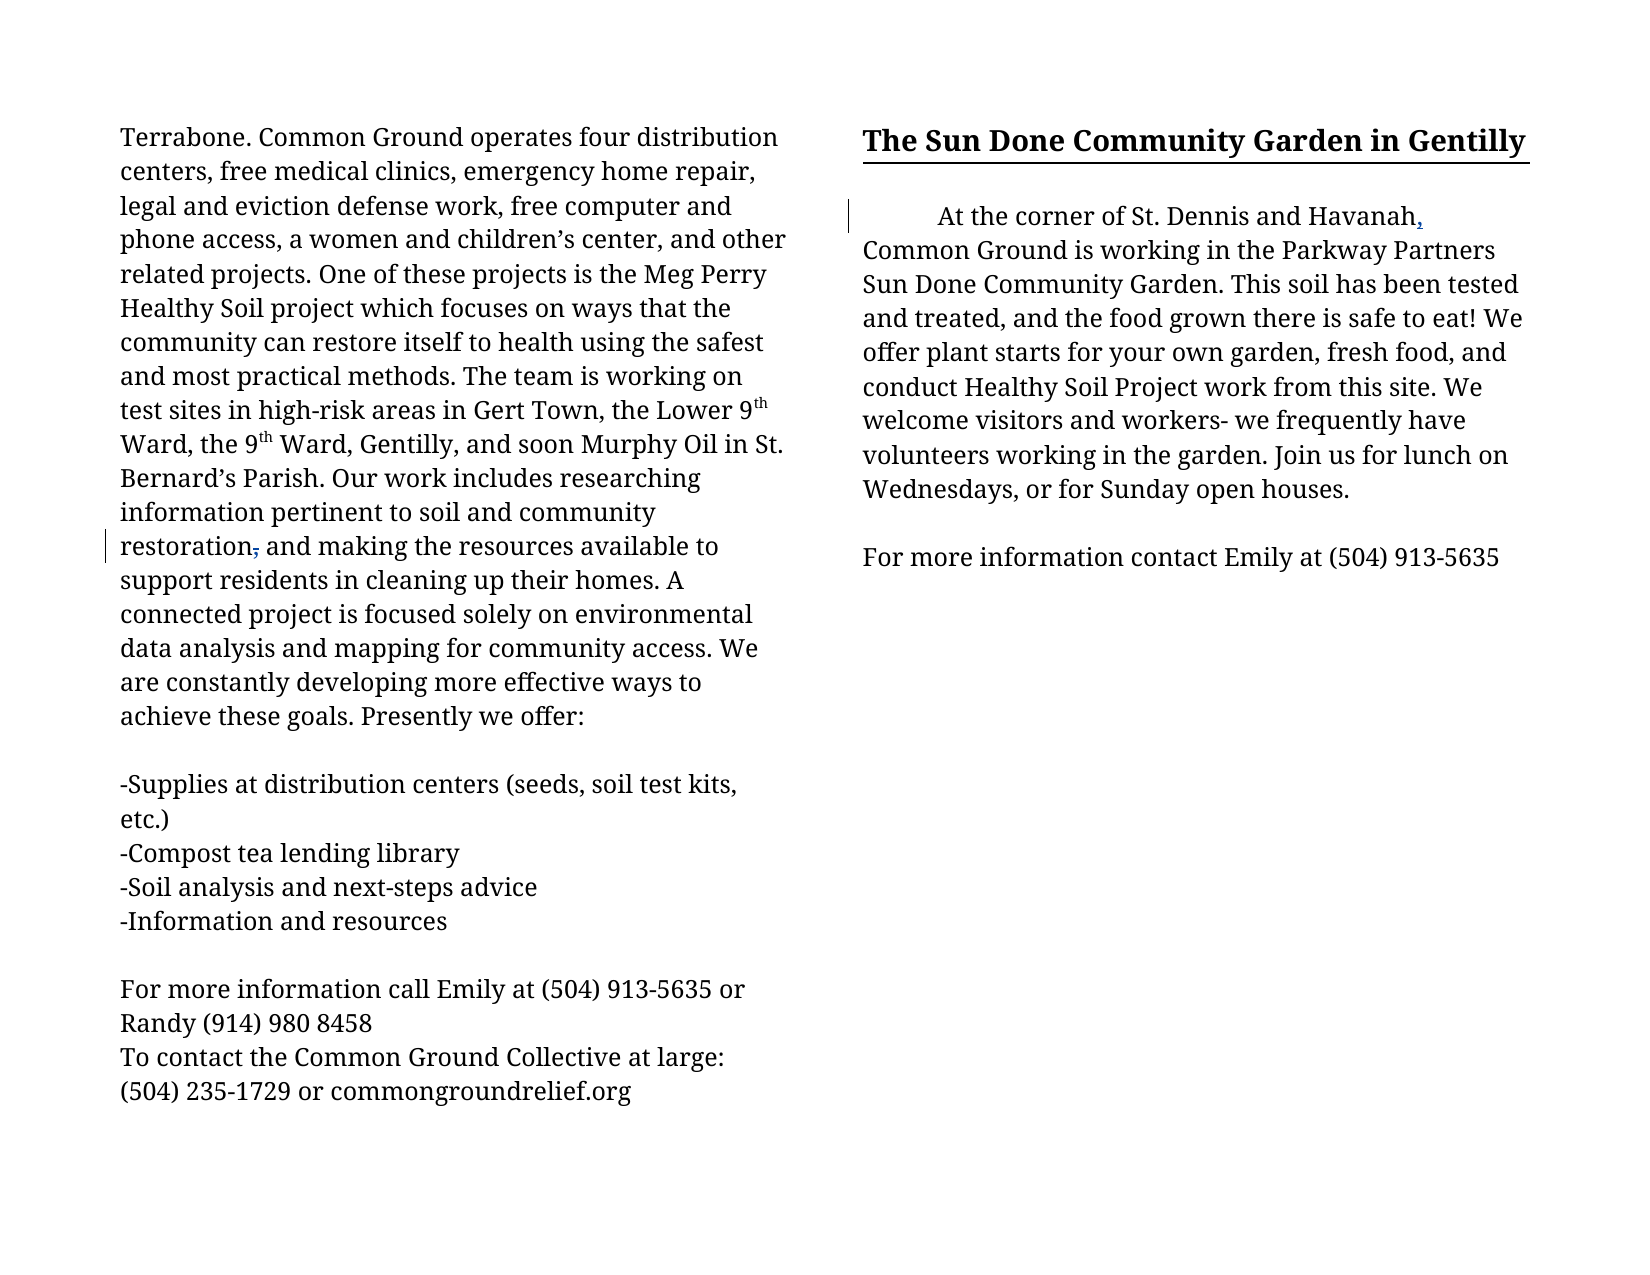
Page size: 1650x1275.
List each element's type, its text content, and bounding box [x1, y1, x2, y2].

text For more information contact Emily at (504) 913-5635 [862, 539, 1530, 573]
text -Soil analysis and next-steps advice [120, 869, 787, 903]
text To contact the Common Ground Collective at large: (504) 235-1729 or commongroundrelief.org [120, 1040, 787, 1108]
text Terrabone. Common Ground operates four distribution centers, free medical clinics, emergency home repair, legal and eviction defense work, free computer and phone access, a women and children’s center, and other related projects. One of these projects is the Meg Perry Healthy Soil project which focuses on ways that the community can restore itself to health using the safest and most practical methods. The team is working on test sites in high-risk areas in Gert Town, the Lower 9th Ward, the 9th Ward, Gentilly, and soon Murphy Oil in St. Bernard’s Parish. Our work includes researching information pertinent to soil and community restoration and making the resources available to support residents in cleaning up their homes. A connected project is focused solely on environmental data analysis and mapping for community access. We are constantly developing more effective ways to achieve these goals. Presently we offer: [120, 120, 787, 733]
text -Information and resources [120, 903, 787, 937]
text For more information call Emily at (504) 913-5635 or Randy (914) 980 8458 [120, 972, 787, 1040]
text At the corner of St. Dennis and Havanah, Common Ground is working in the Parkway Partners Sun Done Community Garden. This soil has been tested and treated, and the food grown there is safe to eat! We offer plant starts for your own garden, fresh food, and conduct Healthy Soil Project work from this site. We welcome visitors and workers- we frequently have volunteers working in the garden. Join us for lunch on Wednesdays, or for Sunday open houses. [862, 199, 1530, 505]
text -Supplies at distribution centers (seeds, soil test kits, etc.) [120, 767, 787, 835]
subtitle The Sun Done Community Garden in Gentilly [862, 120, 1530, 164]
text -Compost tea lending library [120, 835, 787, 869]
